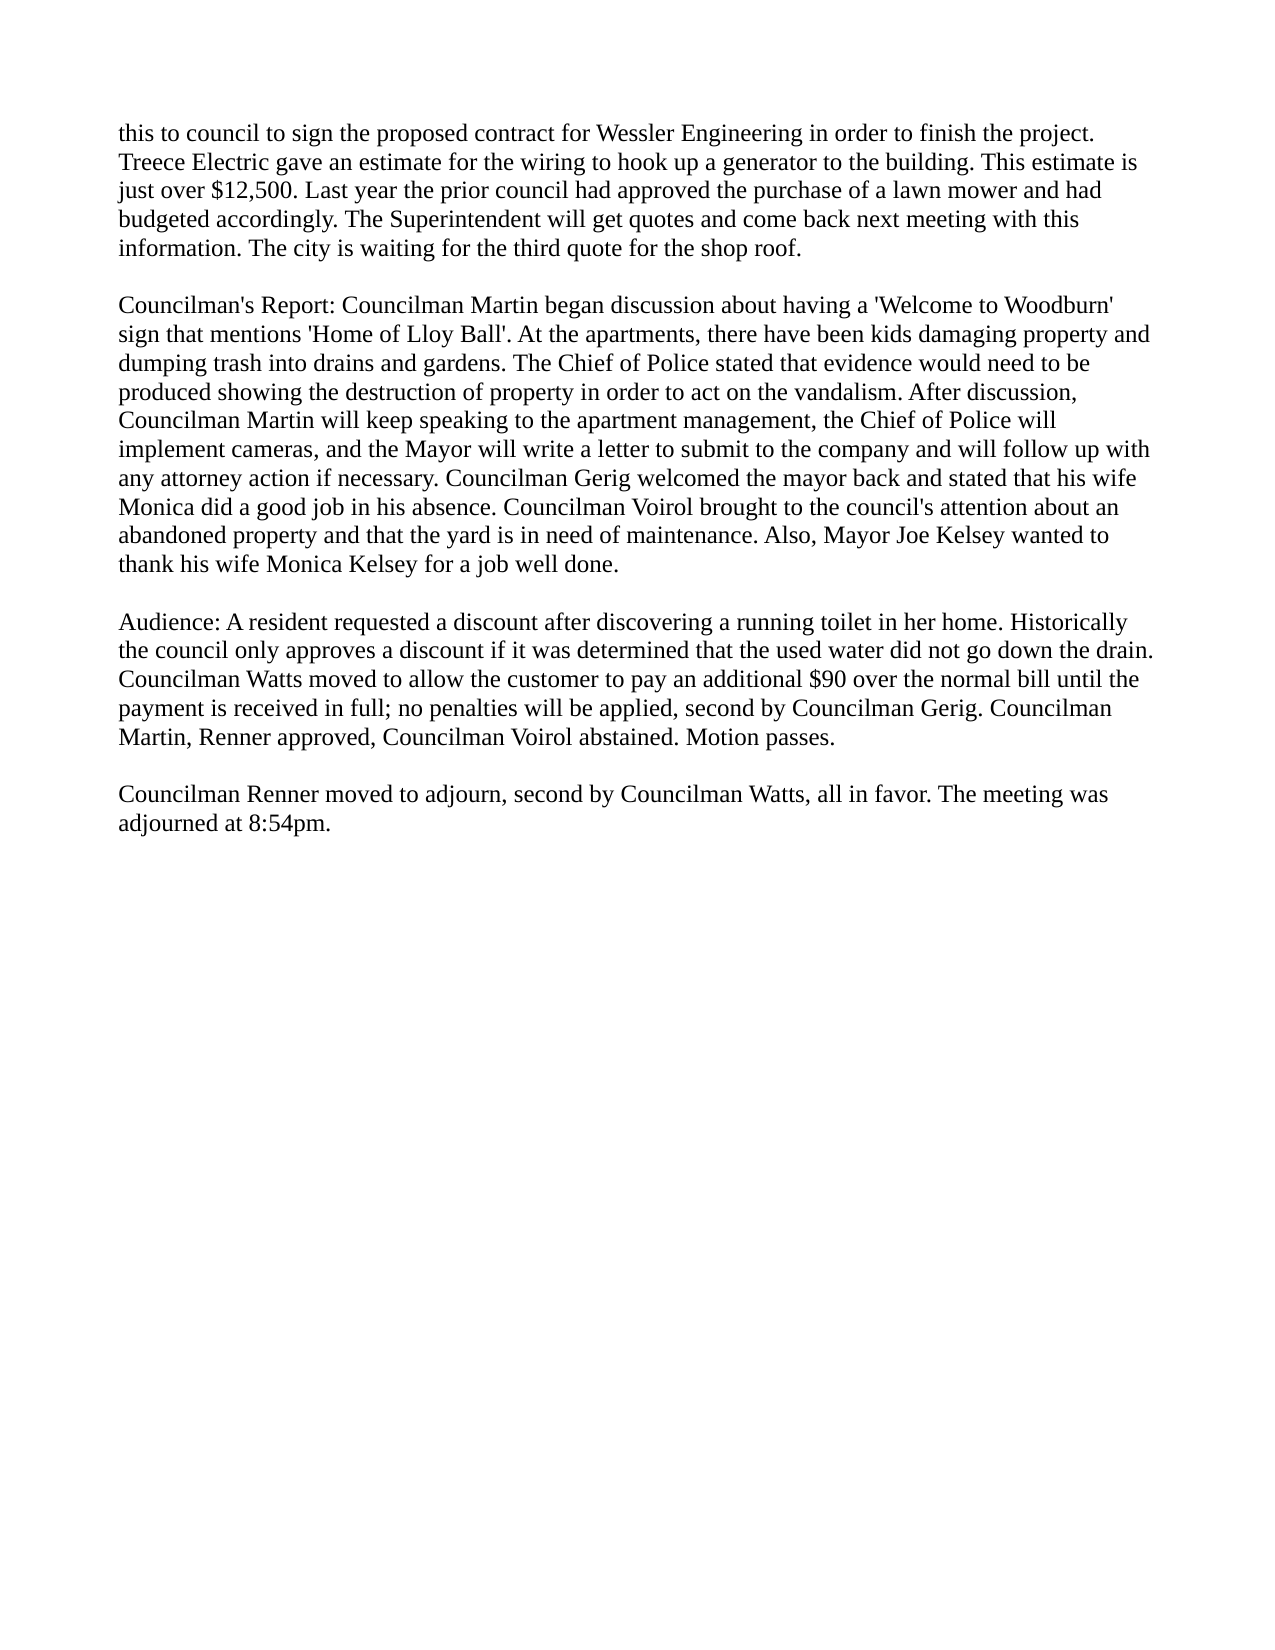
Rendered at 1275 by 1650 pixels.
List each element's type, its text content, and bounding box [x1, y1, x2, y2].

text Councilman Renner moved to adjourn, second by Councilman Watts, all in favor. The meeting was adjourned at 8:54pm. [118, 779, 1157, 837]
text Councilman's Report: Councilman Martin began discussion about having a 'Welcome to Woodburn' sign that mentions 'Home of Lloy Ball'. At the apartments, there have been kids damaging property and dumping trash into drains and gardens. The Chief of Police stated that evidence would need to be produced showing the destruction of property in order to act on the vandalism. After discussion, Councilman Martin will keep speaking to the apartment management, the Chief of Police will implement cameras, and the Mayor will write a letter to submit to the company and will follow up with any attorney action if necessary. Councilman Gerig welcomed the mayor back and stated that his wife Monica did a good job in his absence. Councilman Voirol brought to the council's attention about an abandoned property and that the yard is in need of maintenance. Also, Mayor Joe Kelsey wanted to thank his wife Monica Kelsey for a job well done. [118, 291, 1157, 578]
text this to council to sign the proposed contract for Wessler Engineering in order to finish the project. Treece Electric gave an estimate for the wiring to hook up a generator to the building. This estimate is just over $12,500. Last year the prior council had approved the purchase of a lawn mower and had budgeted accordingly. The Superintendent will get quotes and come back next meeting with this information. The city is waiting for the third quote for the shop roof. [118, 118, 1157, 262]
text Audience: A resident requested a discount after discovering a running toilet in her home. Historically the council only approves a discount if it was determined that the used water did not go down the drain. Councilman Watts moved to allow the customer to pay an additional $90 over the normal bill until the payment is received in full; no penalties will be applied, second by Councilman Gerig. Councilman Martin, Renner approved, Councilman Voirol abstained. Motion passes. [118, 607, 1157, 751]
